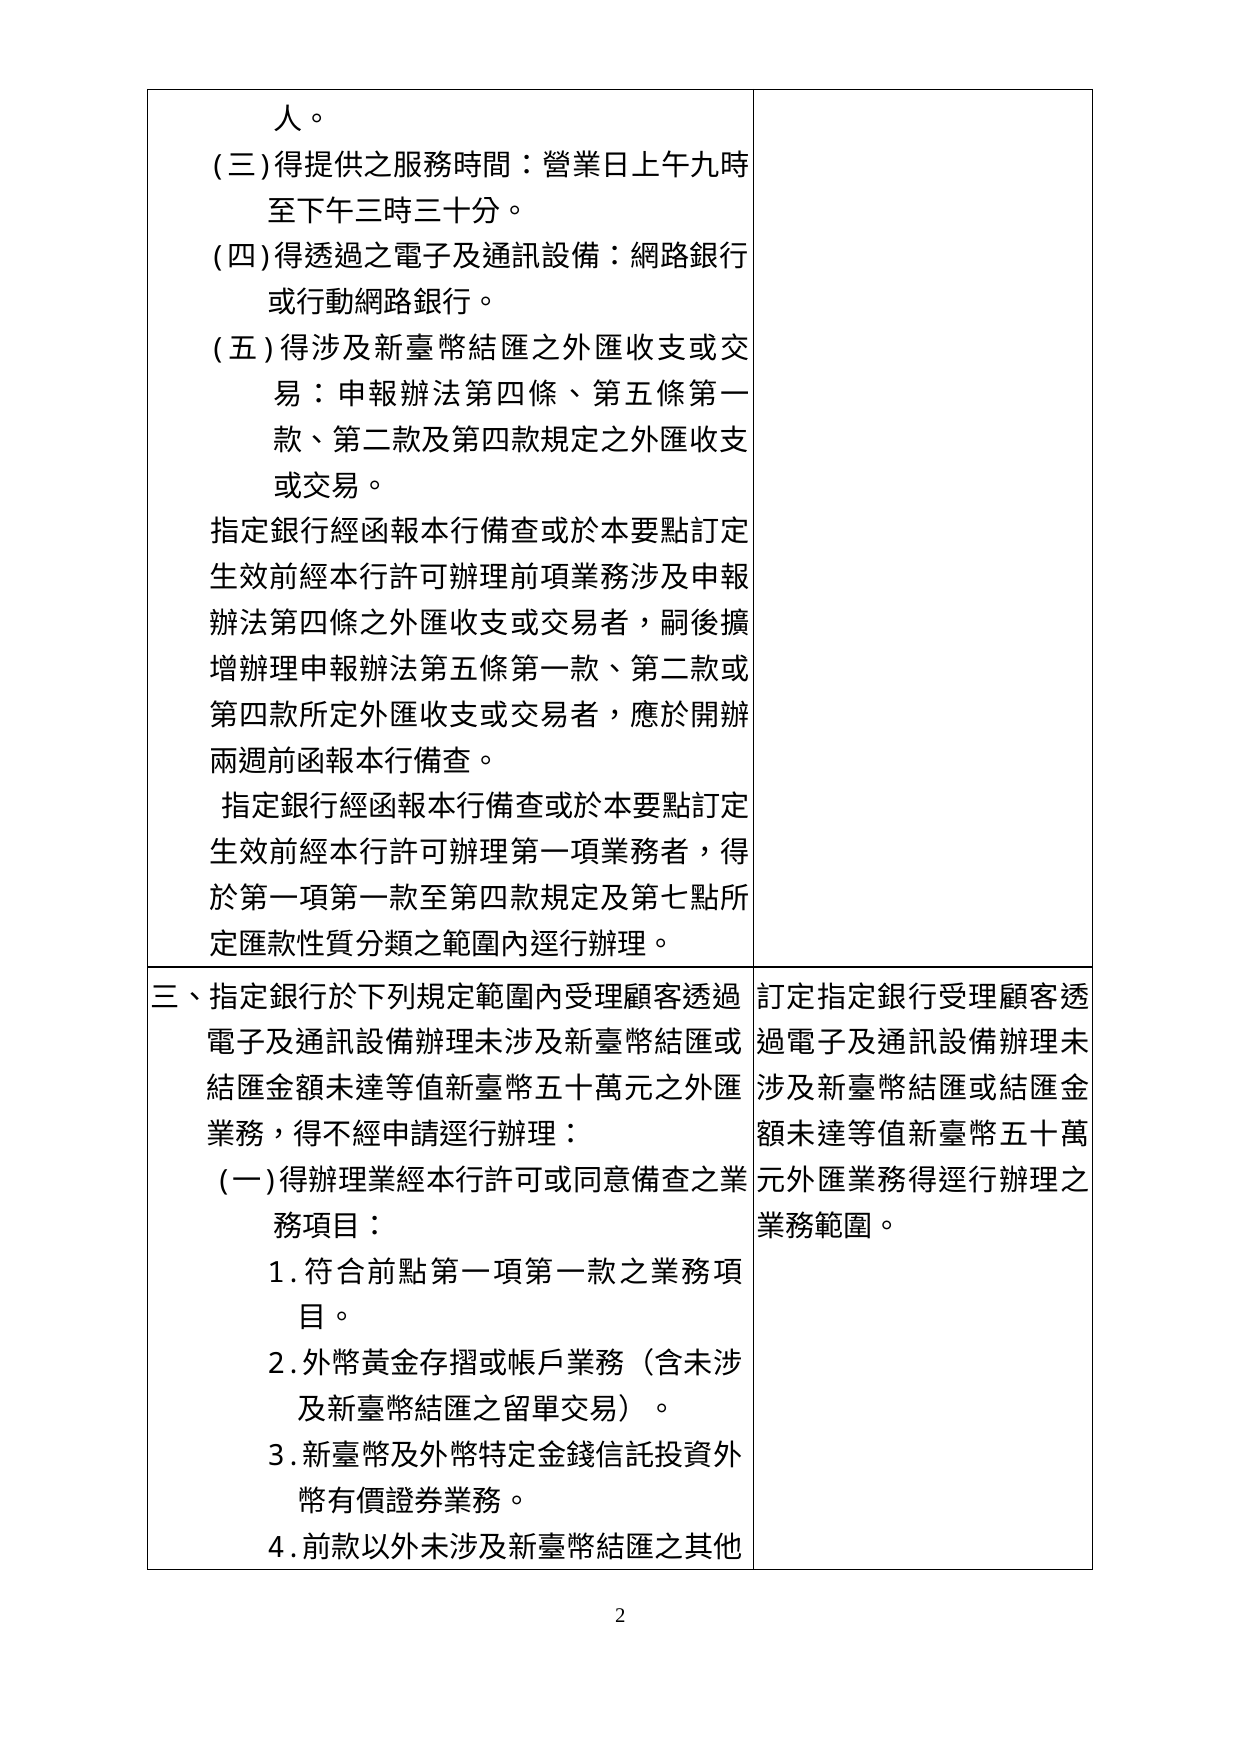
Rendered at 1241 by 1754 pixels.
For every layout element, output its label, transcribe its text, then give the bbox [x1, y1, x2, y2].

table_cell 三、指定銀行於下列規定範圍內受理顧客透過電子及通訊設備辦理未涉及新臺幣結匯或結匯金額未達等值新臺幣五十萬元之外匯業務，得不經申請逕行辦理： (一)得辦理業經本行許可或同意備查之業務項目： 1.符合前點第一項第一款之業務項目。 2.外幣黃金存摺或帳戶業務（含未涉及新臺幣結匯之留單交易）。 3.新臺幣及外幣特定金錢信託投資外幣有價證券業務。 4.前款以外未涉及新臺幣結匯之其他 [148, 968, 753, 1569]
table_cell 人。 (三)得提供之服務時間：營業日上午九時至下午三時三十分。 (四)得透過之電子及通訊設備：網路銀行或行動網路銀行。 (五)得涉及新臺幣結匯之外匯收支或交易：申報辦法第四條、第五條第一款、第二款及第四款規定之外匯收支或交易。 指定銀行經函報本行備查或於本要點訂定生效前經本行許可辦理前項業務涉及申報辦法第四條之外匯收支或交易者，嗣後擴增辦理申報辦法第五條第一款、第二款或第四款所定外匯收支或交易者，應於開辦兩週前函報本行備查。 指定銀行經函報本行備查或於本要點訂定生效前經本行許可辦理第一項業務者，得於第一項第一款至第四款規定及第七點所定匯款性質分類之範圍內逕行辦理。 [148, 90, 753, 966]
table_cell [754, 90, 1092, 966]
table_cell 訂定指定銀行受理顧客透過電子及通訊設備辦理未涉及新臺幣結匯或結匯金額未達等值新臺幣五十萬元外匯業務得逕行辦理之業務範圍。 [754, 968, 1092, 1569]
